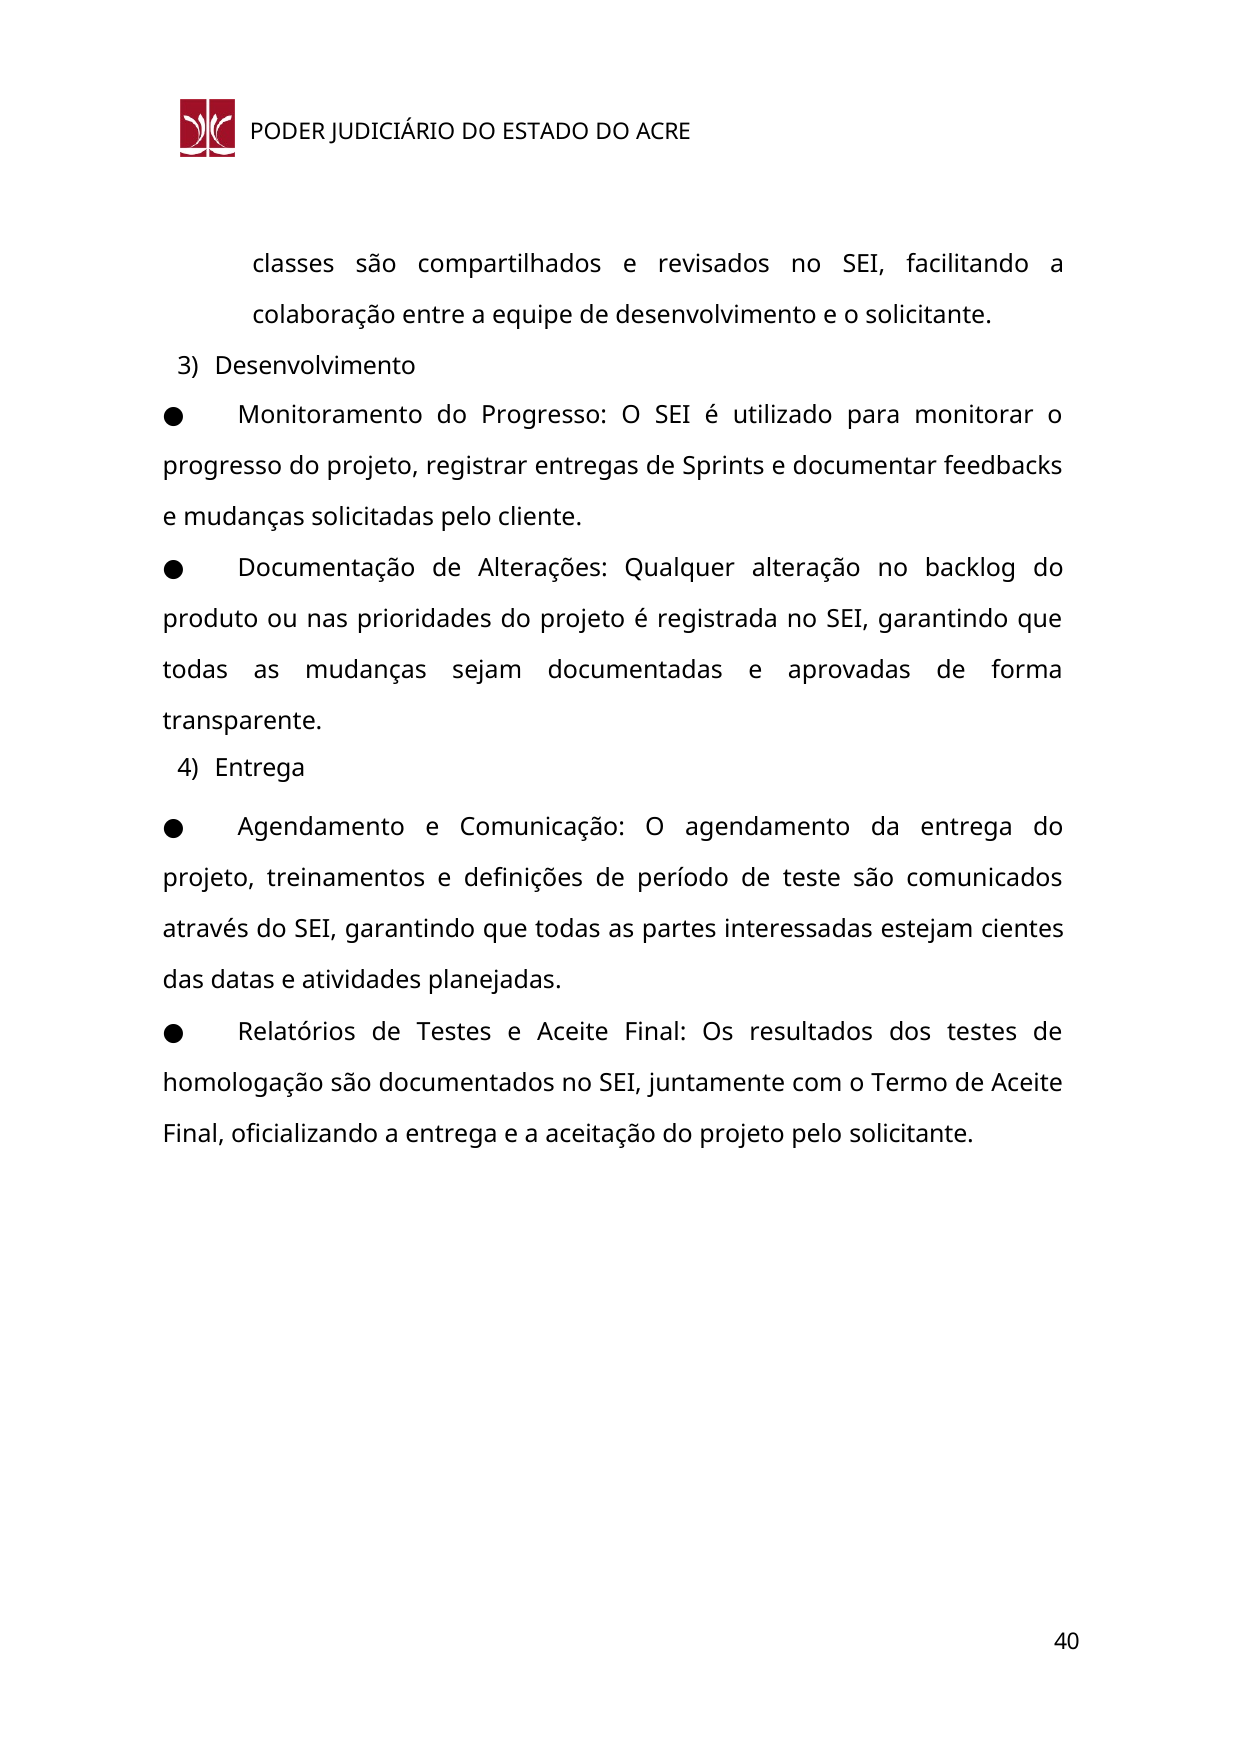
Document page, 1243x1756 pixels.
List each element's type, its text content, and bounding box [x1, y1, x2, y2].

list Agendamento e Comunicação: O agendamento da entrega do projeto, treinamentos e definições de período de teste são comunicados através do SEI, garantindo que todas as partes interessadas estejam cientes das datas e atividades planejadas. [162, 809, 1064, 996]
list Desenvolvimento [177, 348, 1095, 382]
list Relatórios de Testes e Aceite Final: Os resultados dos testes de homologação são documentados no SEI, juntamente com o Termo de Aceite Final, oficializando a entrega e a aceitação do projeto pelo solicitante. [162, 1013, 1064, 1149]
list Entrega [177, 754, 1095, 782]
text classes são compartilhados e revisados no SEI, facilitando a colaboração entre a equipe de desenvolvimento e o solicitante. [252, 246, 1064, 331]
list Documentação de Alterações: Qualquer alteração no backlog do produto ou nas prioridades do projeto é registrada no SEI, garantindo que todas as mudanças sejam documentadas e aprovadas de forma transparente. [162, 550, 1064, 737]
list Monitoramento do Progresso: O SEI é utilizado para monitorar o progresso do projeto, registrar entregas de Sprints e documentar feedbacks e mudanças solicitadas pelo cliente. [162, 397, 1064, 533]
